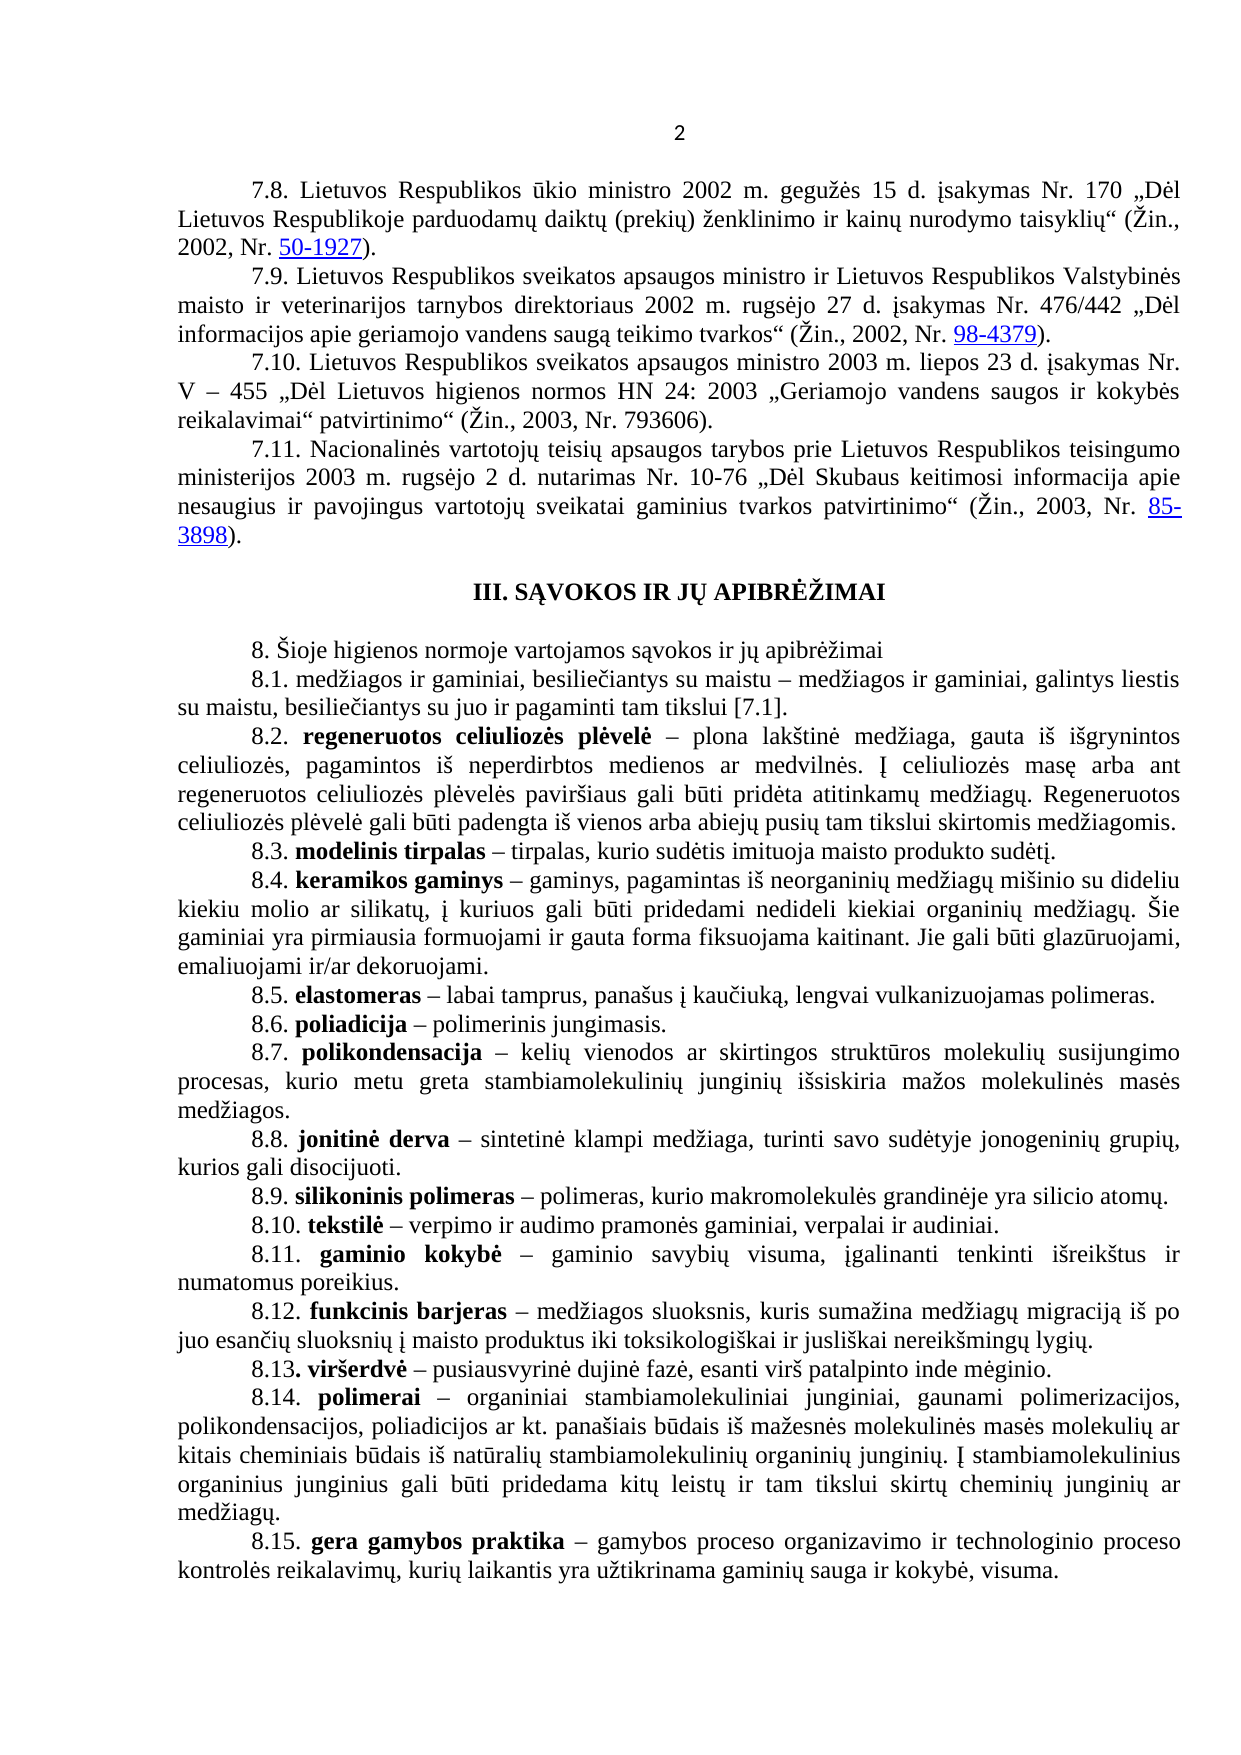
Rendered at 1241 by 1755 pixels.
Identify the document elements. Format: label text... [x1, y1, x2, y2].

text 8.2. regeneruotos celiuliozės plėvelė – plona lakštinė medžiaga, gauta iš išgrynintos celiuliozės, pagamintos iš neperdirbtos medienos ar medvilnės. Į celiuliozės masę arba ant regeneruotos celiuliozės plėvelės paviršiaus gali būti pridėta atitinkamų medžiagų. Regeneruotos celiuliozės plėvelė gali būti padengta iš vienos arba abiejų pusių tam tikslui skirtomis medžiagomis. [177, 721, 1181, 836]
text 8.6. poliadicija – polimerinis jungimasis. [177, 1009, 1181, 1037]
text 8.7. polikondensacija – kelių vienodos ar skirtingos struktūros molekulių susijungimo procesas, kurio metu greta stambiamolekulinių junginių išsiskiria mažos molekulinės masės medžiagos. [177, 1037, 1181, 1124]
text 8.5. elastomeras – labai tamprus, panašus į kaučiuką, lengvai vulkanizuojamas polimeras. [177, 980, 1181, 1009]
text 8. Šioje higienos normoje vartojamos sąvokos ir jų apibrėžimai [177, 635, 1181, 664]
text 8.8. jonitinė derva – sintetinė klampi medžiaga, turinti savo sudėtyje jonogeninių grupių, kurios gali disocijuoti. [177, 1124, 1181, 1181]
text 8.3. modelinis tirpalas – tirpalas, kurio sudėtis imituoja maisto produkto sudėtį. [177, 836, 1181, 865]
text 8.15. gera gamybos praktika – gamybos proceso organizavimo ir technologinio proceso kontrolės reikalavimų, kurių laikantis yra užtikrinama gaminių sauga ir kokybė, visuma. [177, 1526, 1181, 1584]
text 8.9. silikoninis polimeras – polimeras, kurio makromolekulės grandinėje yra silicio atomų. [177, 1181, 1181, 1210]
text 8.13. viršerdvė – pusiausvyrinė dujinė fazė, esanti virš patalpinto inde mėginio. [177, 1354, 1181, 1382]
text 7.10. Lietuvos Respublikos sveikatos apsaugos ministro 2003 m. liepos 23 d. įsakymas Nr. V – 455 „Dėl Lietuvos higienos normos HN 24: 2003 „Geriamojo vandens saugos ir kokybės reikalavimai“ patvirtinimo“ (Žin., 2003, Nr. 793606). [177, 347, 1181, 434]
text 8.12. funkcinis barjeras – medžiagos sluoksnis, kuris sumažina medžiagų migraciją iš po juo esančių sluoksnių į maisto produktus iki toksikologiškai ir jusliškai nereikšmingų lygių. [177, 1296, 1181, 1354]
text 8.11. gaminio kokybė – gaminio savybių visuma, įgalinanti tenkinti išreikštus ir numatomus poreikius. [177, 1239, 1181, 1296]
text 8.10. tekstilė – verpimo ir audimo pramonės gaminiai, verpalai ir audiniai. [177, 1210, 1181, 1239]
text 7.9. Lietuvos Respublikos sveikatos apsaugos ministro ir Lietuvos Respublikos Valstybinės maisto ir veterinarijos tarnybos direktoriaus 2002 m. rugsėjo 27 d. įsakymas Nr. 476/442 „Dėl informacijos apie geriamojo vandens saugą teikimo tvarkos“ (Žin., 2002, Nr. 98-4379). [177, 261, 1181, 347]
text 7.11. Nacionalinės vartotojų teisių apsaugos tarybos prie Lietuvos Respublikos teisingumo ministerijos 2003 m. rugsėjo 2 d. nutarimas Nr. 10-76 „Dėl Skubaus keitimosi informacija apie nesaugius ir pavojingus vartotojų sveikatai gaminius tvarkos patvirtinimo“ (Žin., 2003, Nr. 85-3898). [177, 434, 1181, 549]
text III. SĄVOKOS IR JŲ APIBRĖŽIMAI [177, 577, 1181, 606]
text 7.8. Lietuvos Respublikos ūkio ministro 2002 m. gegužės 15 d. įsakymas Nr. 170 „Dėl Lietuvos Respublikoje parduodamų daiktų (prekių) ženklinimo ir kainų nurodymo taisyklių“ (Žin., 2002, Nr. 50-1927). [177, 175, 1181, 261]
text 8.4. keramikos gaminys – gaminys, pagamintas iš neorganinių medžiagų mišinio su dideliu kiekiu molio ar silikatų, į kuriuos gali būti pridedami nedideli kiekiai organinių medžiagų. Šie gaminiai yra pirmiausia formuojami ir gauta forma fiksuojama kaitinant. Jie gali būti glazūruojami, emaliuojami ir/ar dekoruojami. [177, 865, 1181, 980]
text 8.14. polimerai – organiniai stambiamolekuliniai junginiai, gaunami polimerizacijos, polikondensacijos, poliadicijos ar kt. panašiais būdais iš mažesnės molekulinės masės molekulių ar kitais cheminiais būdais iš natūralių stambiamolekulinių organinių junginių. Į stambiamolekulinius organinius junginius gali būti pridedama kitų leistų ir tam tikslui skirtų cheminių junginių ar medžiagų. [177, 1382, 1181, 1526]
text 8.1. medžiagos ir gaminiai, besiliečiantys su maistu – medžiagos ir gaminiai, galintys liestis su maistu, besiliečiantys su juo ir pagaminti tam tikslui [7.1]. [177, 664, 1181, 721]
